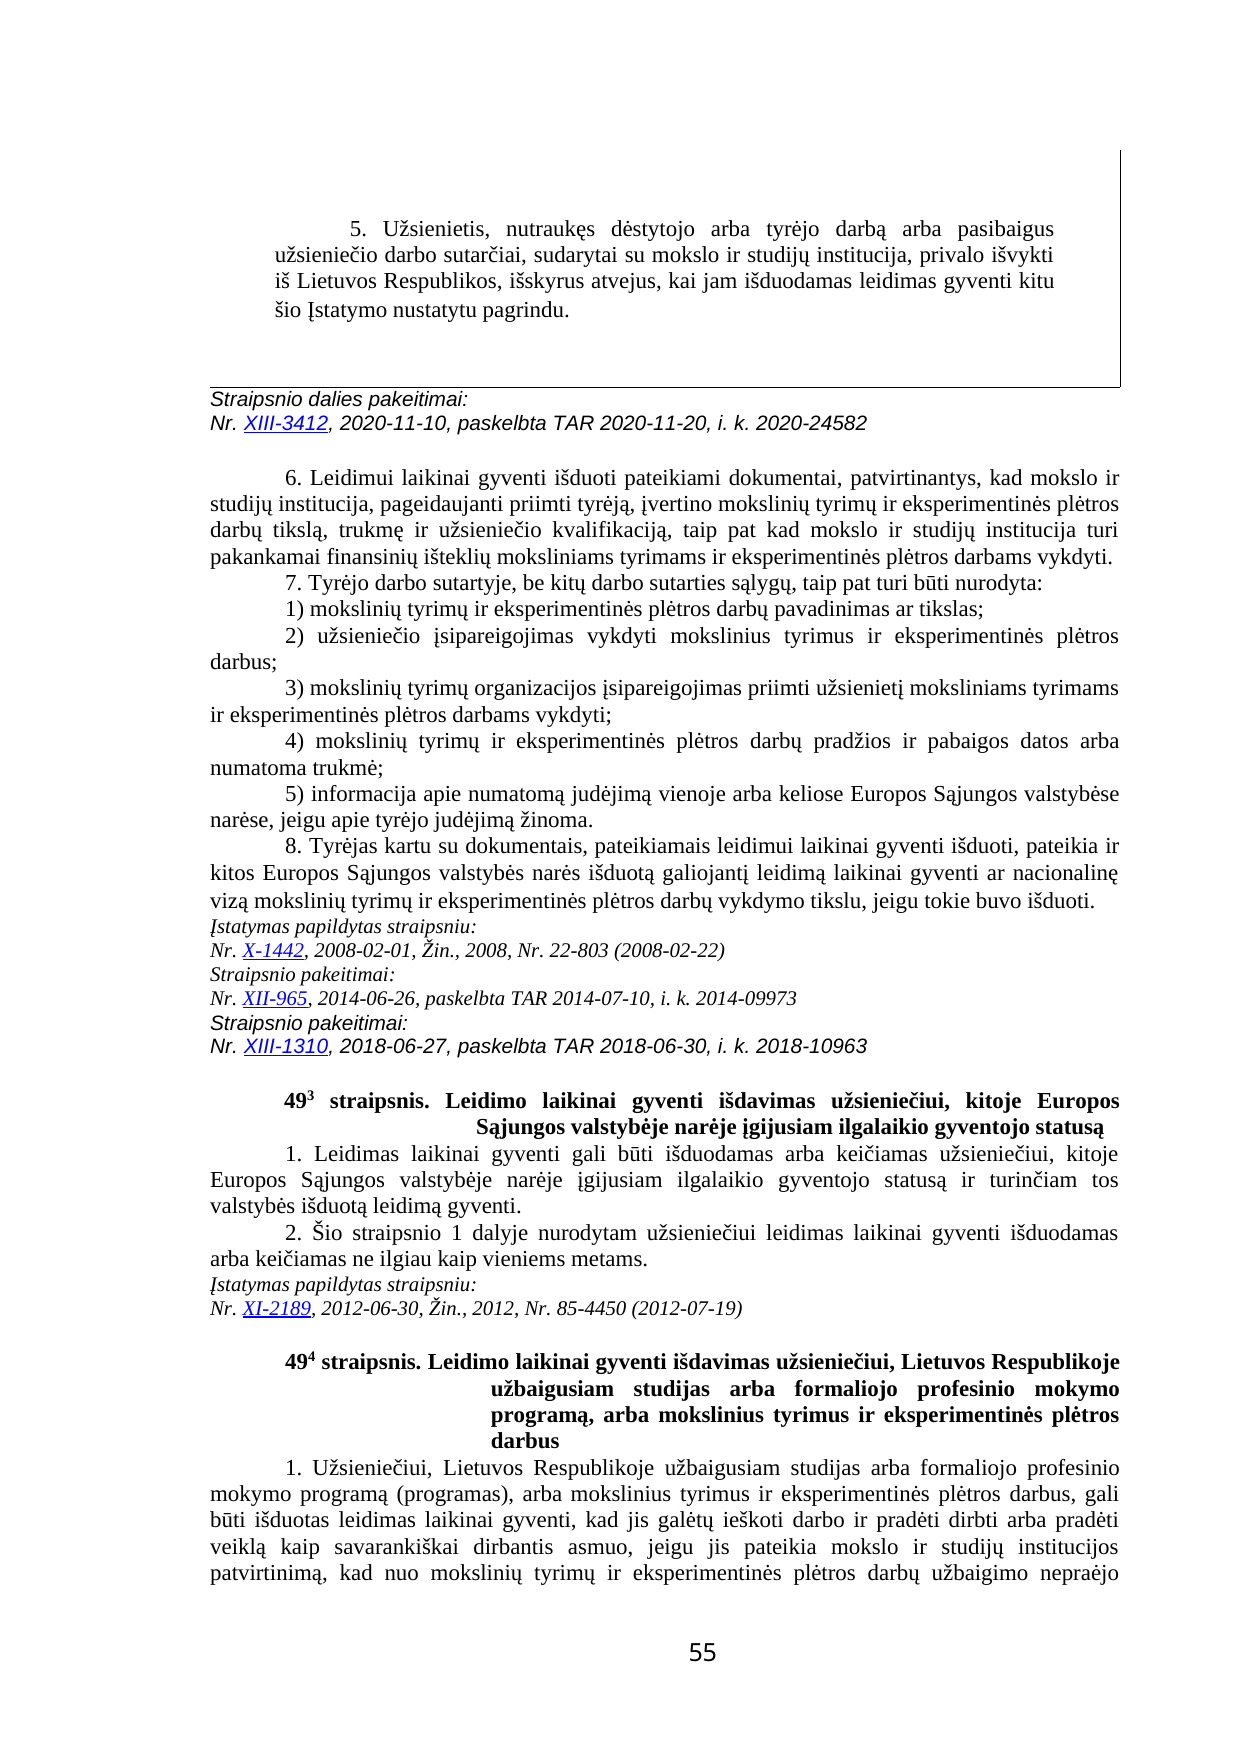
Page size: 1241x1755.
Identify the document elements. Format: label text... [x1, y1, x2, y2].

text 1) mokslinių tyrimų ir eksperimentinės plėtros darbų pavadinimas ar tikslas; [210, 595, 1120, 622]
text Nr. XIII-3412, 2020-11-10, paskelbta TAR 2020-11-20, i. k. 2020-24582 [210, 411, 1120, 435]
text Straipsnio pakeitimai: [210, 962, 1120, 986]
text Nr. X-1442, 2008-02-01, Žin., 2008, Nr. 22-803 (2008-02-22) [210, 938, 1120, 962]
text 4) mokslinių tyrimų ir eksperimentinės plėtros darbų pradžios ir pabaigos datos arba numatoma trukmė; [210, 727, 1120, 780]
text Įstatymas papildytas straipsniu: [210, 1271, 1120, 1296]
text 2. Šio straipsnio 1 dalyje nurodytam užsieniečiui leidimas laikinai gyventi išduodamas arba keičiamas ne ilgiau kaip vieniems metams. [210, 1219, 1120, 1271]
text Nr. XIII-1310, 2018-06-27, paskelbta TAR 2018-06-30, i. k. 2018-10963 [210, 1034, 1120, 1058]
text 8. Tyrėjas kartu su dokumentais, pateikiamais leidimui laikinai gyventi išduoti, pateikia ir kitos Europos Sąjungos valstybės narės išduotą galiojantį leidimą laikinai gyventi ar nacionalinę vizą mokslinių tyrimų ir eksperimentinės plėtros darbų vykdymo tikslu, jeigu tokie buvo išduoti. [210, 833, 1120, 914]
text 1. Leidimas laikinai gyventi gali būti išduodamas arba keičiamas užsieniečiui, kitoje Europos Sąjungos valstybėje narėje įgijusiam ilgalaikio gyventojo statusą ir turinčiam tos valstybės išduotą leidimą gyventi. [210, 1140, 1120, 1219]
text Straipsnio dalies pakeitimai: [210, 387, 1120, 411]
text 494 straipsnis. Leidimo laikinai gyventi išdavimas užsieniečiui, Lietuvos Respublikoje užbaigusiam studijas arba formaliojo profesinio mokymo programą, arba mokslinius tyrimus ir eksperimentinės plėtros darbus [285, 1348, 1120, 1454]
text 6. Leidimui laikinai gyventi išduoti pateikiami dokumentai, patvirtinantys, kad mokslo ir studijų institucija, pageidaujanti priimti tyrėją, įvertino mokslinių tyrimų ir eksperimentinės plėtros darbų tikslą, trukmę ir užsieniečio kvalifikaciją, taip pat kad mokslo ir studijų institucija turi pakankamai finansinių išteklių moksliniams tyrimams ir eksperimentinės plėtros darbams vykdyti. [210, 464, 1120, 569]
text 1. Užsieniečiui, Lietuvos Respublikoje užbaigusiam studijas arba formaliojo profesinio mokymo programą (programas), arba mokslinius tyrimus ir eksperimentinės plėtros darbus, gali būti išduotas leidimas laikinai gyventi, kad jis galėtų ieškoti darbo ir pradėti dirbti arba pradėti veiklą kaip savarankiškai dirbantis asmuo, jeigu jis pateikia mokslo ir studijų institucijos patvirtinimą, kad nuo mokslinių tyrimų ir eksperimentinės plėtros darbų užbaigimo nepraėjo [210, 1454, 1120, 1586]
text 2) užsieniečio įsipareigojimas vykdyti mokslinius tyrimus ir eksperimentinės plėtros darbus; [210, 622, 1120, 674]
text 7. Tyrėjo darbo sutartyje, be kitų darbo sutarties sąlygų, taip pat turi būti nurodyta: [210, 569, 1120, 595]
text 493 straipsnis. Leidimo laikinai gyventi išdavimas užsieniečiui, kitoje Europos Sąjungos valstybėje narėje įgijusiam ilgalaikio gyventojo statusą [284, 1087, 1120, 1140]
text Nr. XI-2189, 2012-06-30, Žin., 2012, Nr. 85-4450 (2012-07-19) [210, 1296, 1120, 1319]
text 5) informacija apie numatomą judėjimą vienoje arba keliose Europos Sąjungos valstybėse narėse, jeigu apie tyrėjo judėjimą žinoma. [210, 780, 1120, 833]
text 3) mokslinių tyrimų organizacijos įsipareigojimas priimti užsienietį moksliniams tyrimams ir eksperimentinės plėtros darbams vykdyti; [210, 674, 1120, 727]
text 5. Užsienietis, nutraukęs dėstytojo arba tyrėjo darbą arba pasibaigus užsieniečio darbo sutarčiai, sudarytai su mokslo ir studijų institucija, privalo išvykti iš Lietuvos Respublikos, išskyrus atvejus, kai jam išduodamas leidimas gyventi kitu šio Įstatymo nustatytu pagrindu. [210, 150, 1120, 387]
text Įstatymas papildytas straipsniu: [210, 914, 1120, 938]
text Nr. XII-965, 2014-06-26, paskelbta TAR 2014-07-10, i. k. 2014-09973 [210, 986, 1120, 1010]
text Straipsnio pakeitimai: [210, 1010, 1120, 1034]
